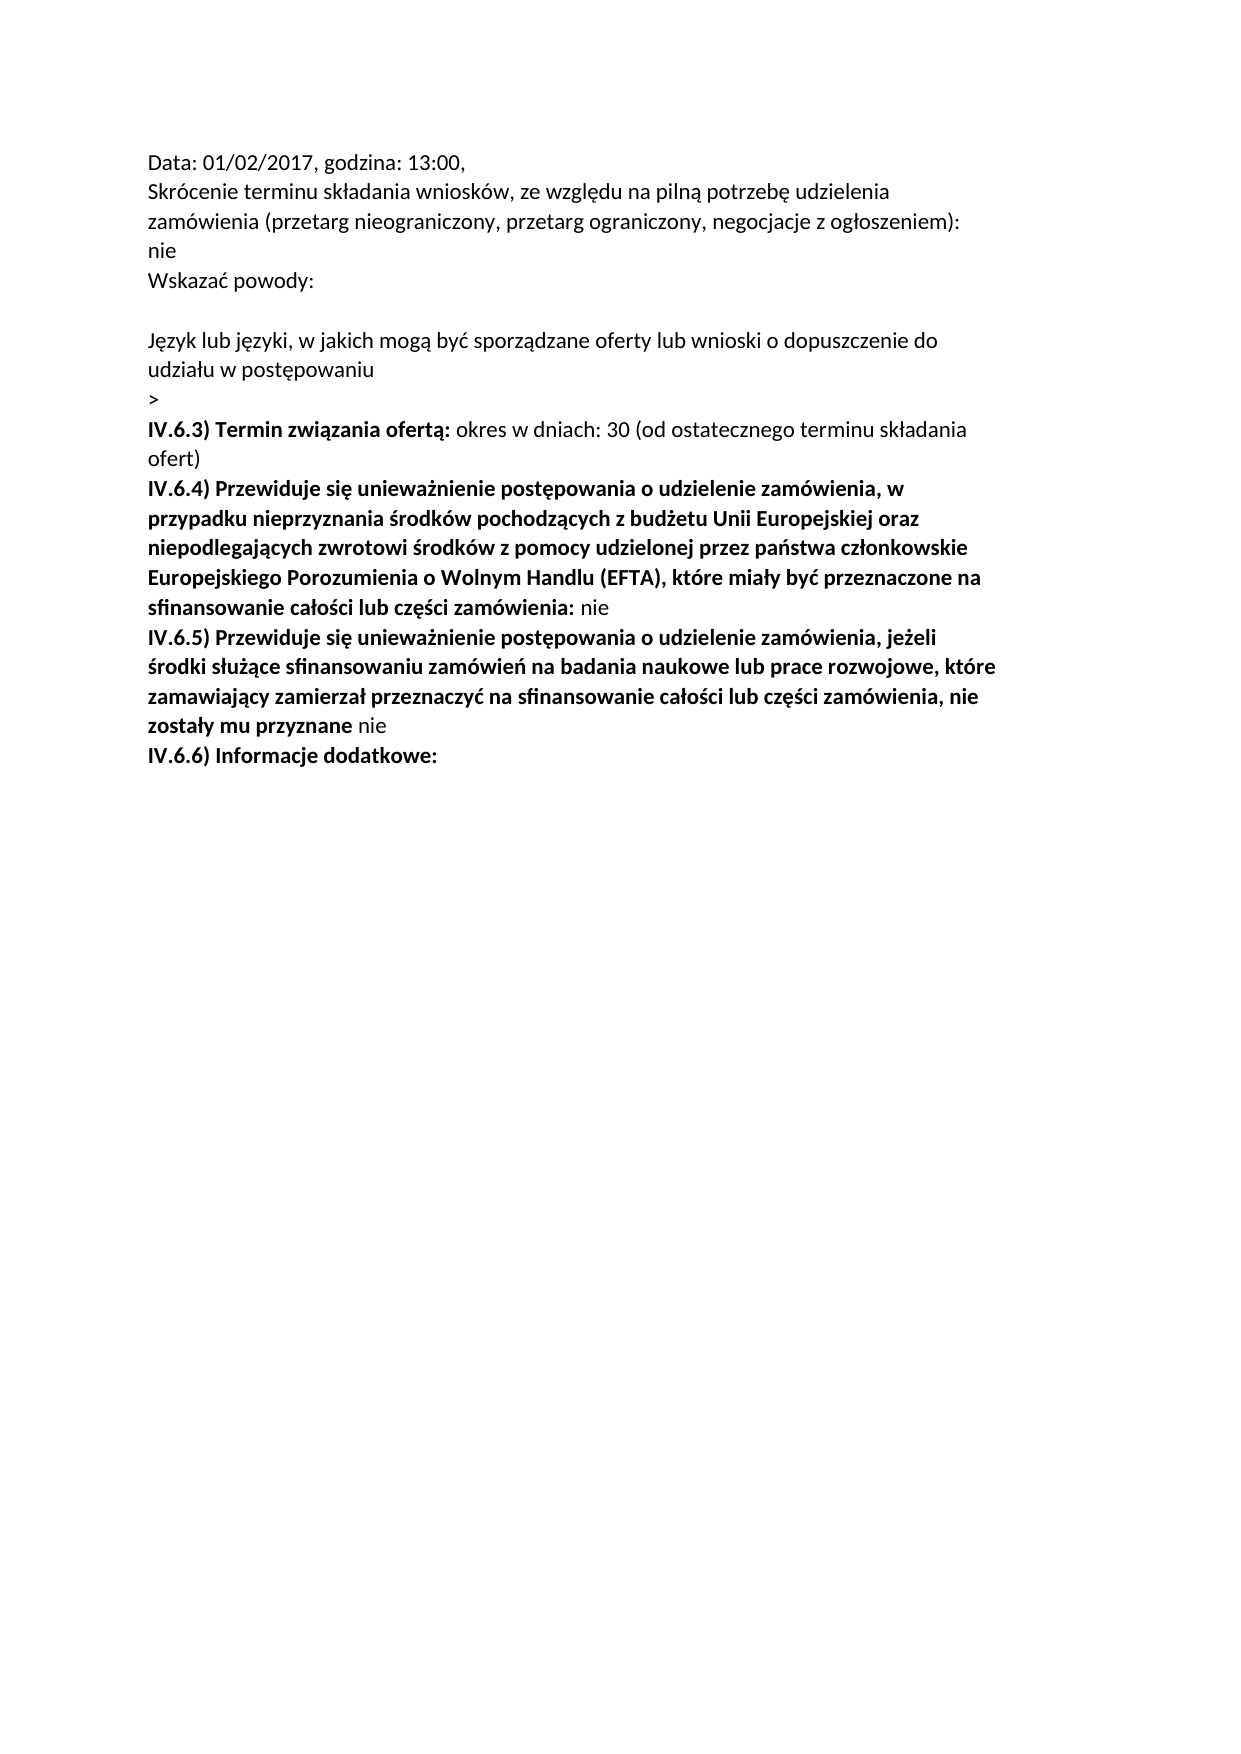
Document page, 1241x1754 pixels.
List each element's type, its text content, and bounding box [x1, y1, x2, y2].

table_header [999, 148, 1093, 842]
table_header Data: 01/02/2017, godzina: 13:00, Skrócenie terminu składania wniosków, ze względu na pilną potrzebę udzielenia zamówienia (przetarg nieograniczony, przetarg ograniczony, negocjacje z ogłoszeniem): nie Wskazać powody: Język lub języki, w jakich mogą być sporządzane oferty lub wnioski o dopuszczenie do udziału w postępowaniu > IV.6.3) Termin związania ofertą: okres w dniach: 30 (od ostatecznego terminu składania ofert) IV.6.4) Przewiduje się unieważnienie postępowania o udzielenie zamówienia, w przypadku nieprzyznania środków pochodzących z budżetu Unii Europejskiej oraz niepodlegających zwrotowi środków z pomocy udzielonej przez państwa członkowskie Europejskiego Porozumienia o Wolnym Handlu (EFTA), które miały być przeznaczone na sfinansowanie całości lub części zamówienia: nie IV.6.5) Przewiduje się unieważnienie postępowania o udzielenie zamówienia, jeżeli środki służące sfinansowaniu zamówień na badania naukowe lub prace rozwojowe, które zamawiający zamierzał przeznaczyć na sfinansowanie całości lub części zamówienia, nie zostały mu przyznane nie IV.6.6) Informacje dodatkowe: [148, 148, 999, 842]
